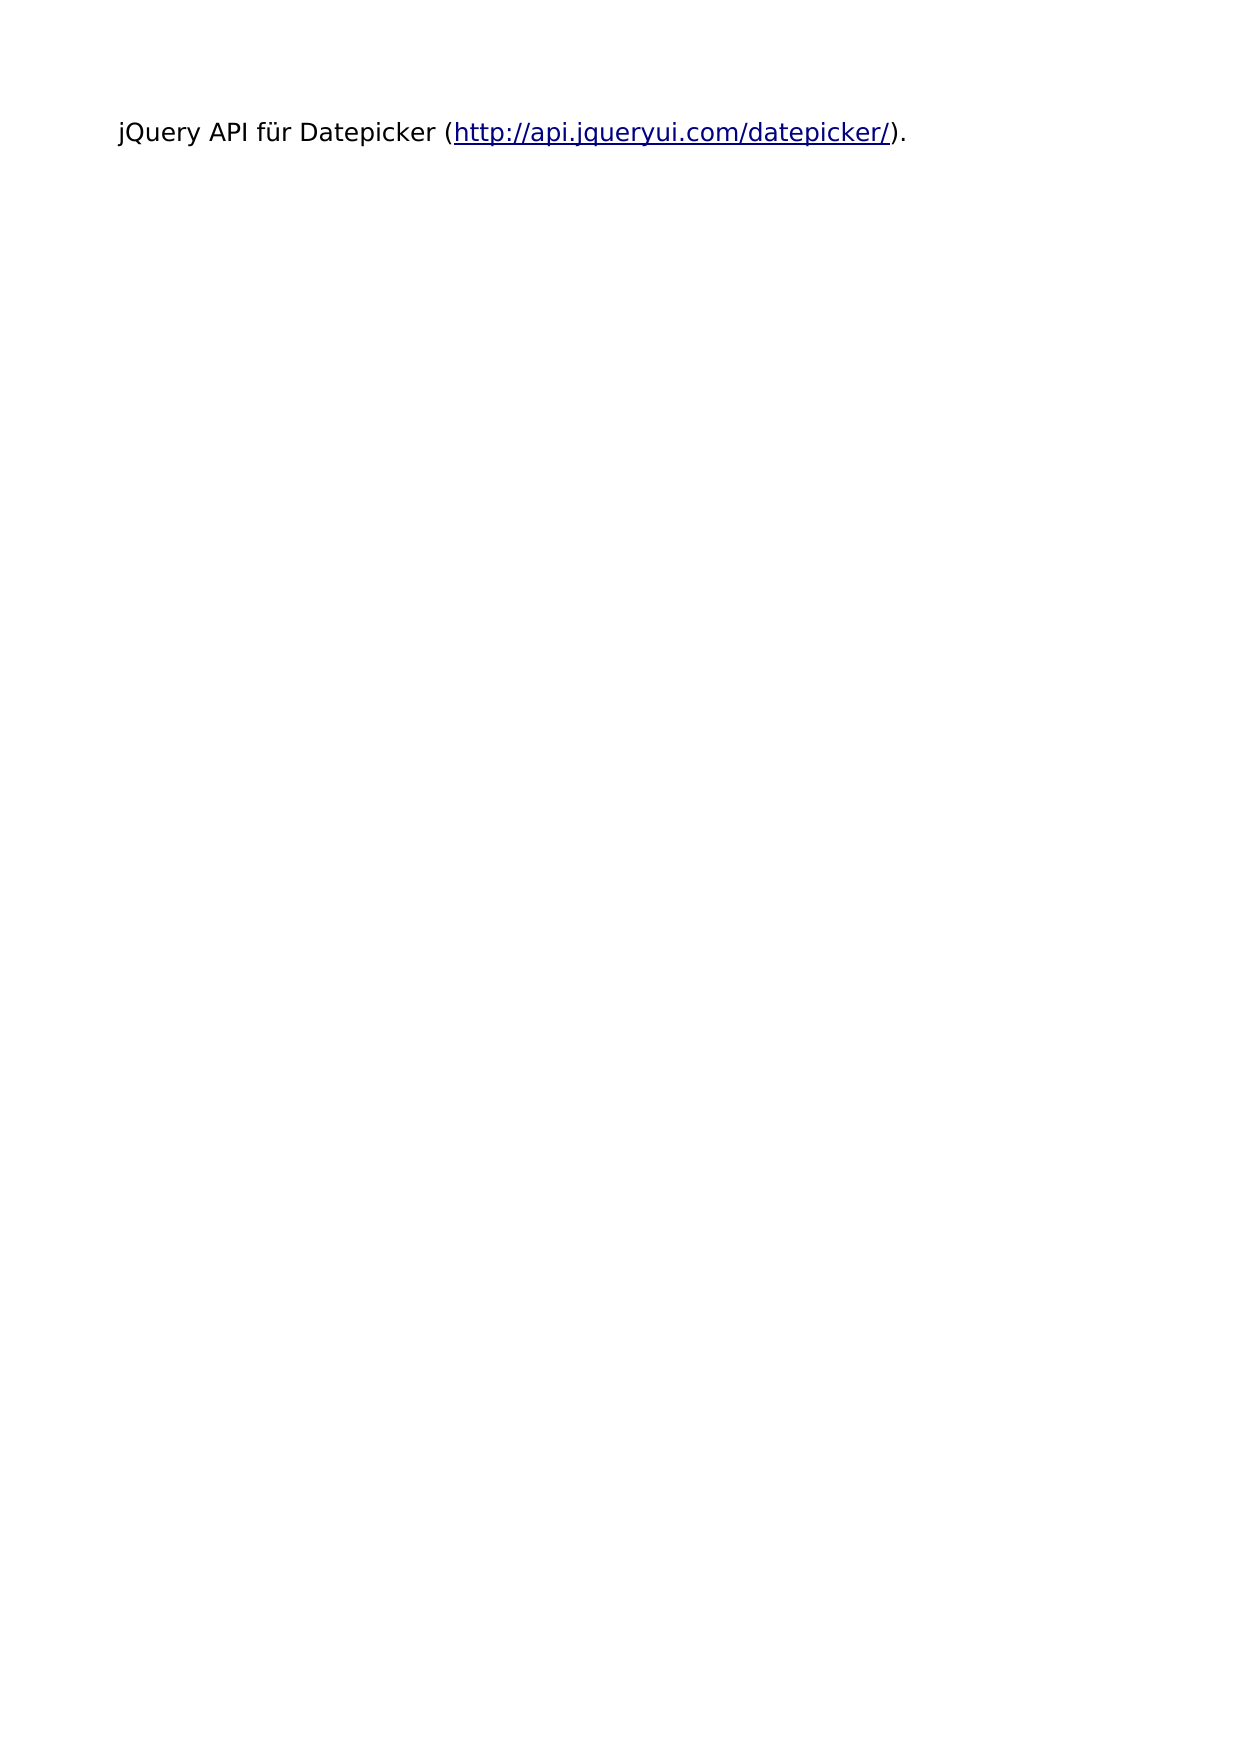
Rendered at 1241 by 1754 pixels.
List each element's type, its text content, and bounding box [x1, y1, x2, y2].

text jQuery API für Datepicker (http://api.jqueryui.com/datepicker/). [118, 118, 1122, 147]
